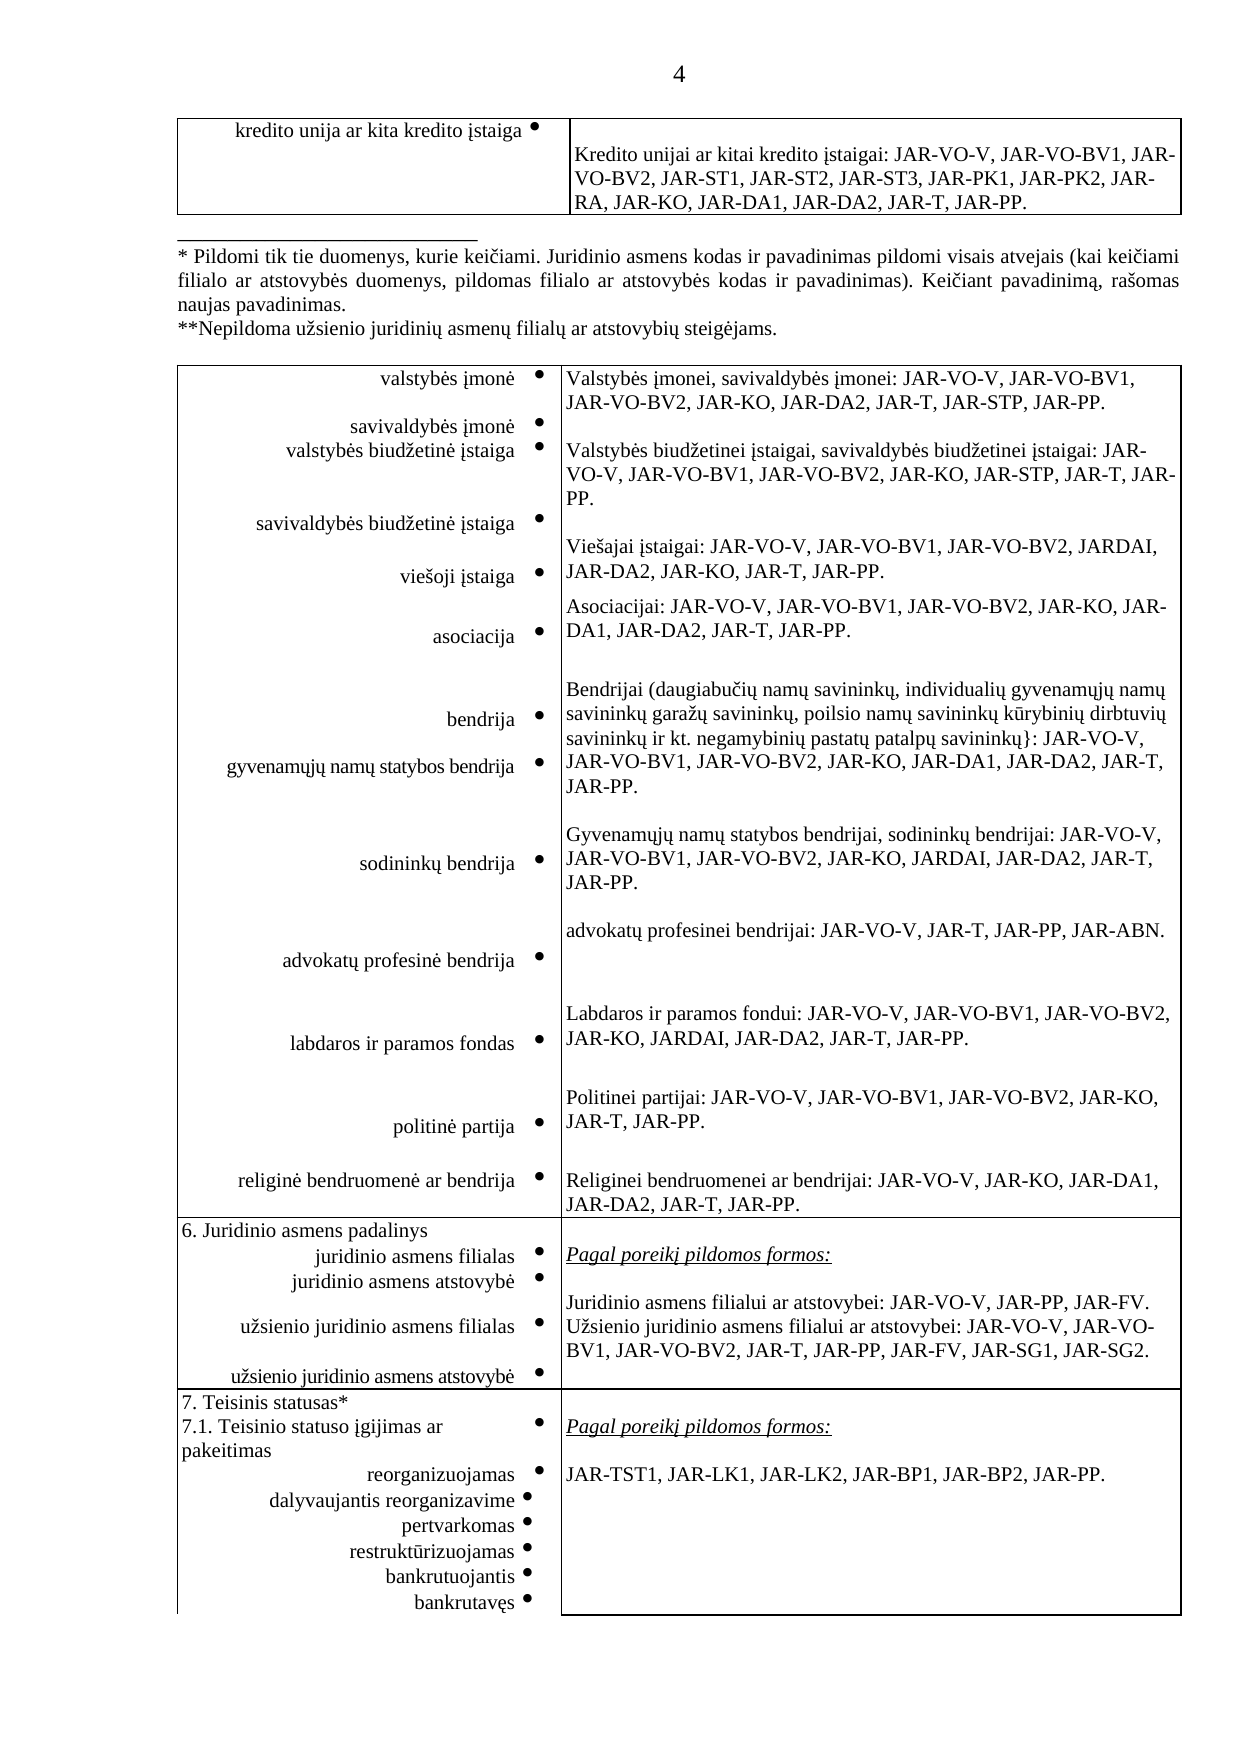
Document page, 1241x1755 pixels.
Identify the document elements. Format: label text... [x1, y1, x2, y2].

table_cell kredito unija ar kita kredito įstaiga [178, 119, 526, 214]
table_cell  [519, 438, 561, 510]
table_cell  [519, 1512, 561, 1537]
table_cell juridinio asmens filialas [178, 1242, 519, 1268]
table_cell užsienio juridinio asmens filialas [178, 1314, 519, 1363]
table_cell  [519, 1031, 561, 1114]
table_cell  [519, 510, 561, 564]
table_cell  [519, 1589, 561, 1614]
table_cell  [519, 414, 561, 438]
table_cell [562, 798, 566, 822]
table_cell  [519, 851, 561, 948]
table_cell Pagal poreikį pildomos formos: [562, 1414, 1180, 1462]
table_cell restruktūrizuojamas [178, 1537, 519, 1563]
table_cell [519, 1390, 523, 1414]
text ________________________ [177, 215, 1181, 244]
table_cell [562, 1390, 566, 1414]
table_cell bankrutuojantis [178, 1563, 519, 1588]
table_cell [562, 414, 566, 438]
table_cell [562, 653, 566, 677]
table_cell  [519, 1314, 561, 1363]
table_cell advokatų profesinė bendrija [178, 948, 519, 1031]
table_cell  [519, 707, 561, 754]
table_cell [557, 1390, 561, 1414]
table_cell  [519, 1363, 561, 1388]
table_cell Labdaros ir paramos fondui: JAR-VO-V, JAR-VO-BV1, JAR-VO-BV2, JAR-KO, JARDAI, JAR-DA2, JAR-T, JAR-PP. [562, 1001, 1180, 1061]
table_cell Asociacijai: JAR-VO-V, JAR-VO-BV1, JAR-VO-BV2, JAR-KO, JAR-DA1, JAR-DA2, JAR-T, JAR-PP. [562, 594, 1180, 653]
table_cell užsienio juridinio asmens atstovybė [178, 1363, 519, 1388]
table_cell juridinio asmens atstovybė [178, 1268, 519, 1314]
table_cell advokatų profesinei bendrijai: JAR-VO-V, JAR-T, JAR-PP, JAR-ABN. [562, 918, 1180, 977]
table_cell  [519, 1462, 561, 1486]
table_cell  [519, 1563, 561, 1588]
table_cell  [519, 1168, 561, 1216]
table_cell bankrutavęs [178, 1589, 519, 1614]
table_cell  [519, 754, 561, 851]
table_cell savivaldybės biudžetinė įstaiga [178, 510, 519, 564]
table_cell  [519, 1242, 561, 1268]
table_cell valstybės biudžetinė įstaiga [178, 438, 519, 510]
table_cell gyvenamųjų namų statybos bendrija [178, 754, 519, 851]
table_cell politinė partija [178, 1115, 519, 1168]
table_cell  [519, 1537, 561, 1563]
text **Nepildoma užsienio juridinių asmenų filialų ar atstovybių steigėjams. [177, 316, 1181, 340]
table_cell  [519, 1115, 561, 1168]
table_cell bendrija [178, 707, 519, 754]
table_cell  [519, 1486, 561, 1512]
table_cell asociacija [178, 624, 519, 707]
table_cell  [519, 1414, 561, 1462]
table_cell  [519, 948, 561, 1031]
table_cell [562, 894, 566, 918]
table_cell [562, 1144, 566, 1168]
table_cell [519, 1218, 523, 1242]
table_cell  [526, 119, 569, 214]
table_cell pertvarkomas [178, 1512, 519, 1537]
table_cell [562, 1061, 566, 1085]
table_cell  [519, 624, 561, 707]
table_cell religinė bendruomenė ar bendrija [178, 1168, 519, 1216]
table_cell  [519, 1268, 561, 1314]
table_cell [557, 1218, 561, 1242]
table_cell  [519, 564, 561, 623]
table_cell viešoji įstaiga [178, 564, 519, 623]
table_cell [562, 977, 566, 1001]
table_cell Kredito unijai ar kitai kredito įstaigai: JAR-VO-V, JAR-VO-BV1, JAR-VO-BV2, JAR-ST1, JAR-ST2, JAR-ST3, JAR-PK1, JAR-PK2, JAR-RA, JAR-KO, JAR-DA1, JAR-DA2, JAR-T, JAR-PP. [571, 119, 1180, 214]
table_header  [519, 366, 561, 414]
table_cell Viešajai įstaigai: JAR-VO-V, JAR-VO-BV1, JAR-VO-BV2, JARDAI, JAR-DA2, JAR-KO, JAR-T, JAR-PP. [562, 535, 1180, 594]
table_cell sodininkų bendrija [178, 851, 519, 948]
table_header valstybės įmonė [178, 366, 519, 414]
table_cell JAR-TST1, JAR-LK1, JAR-LK2, JAR-BP1, JAR-BP2, JAR-PP. [562, 1462, 1180, 1614]
table_cell Užsienio juridinio asmens filialui ar atstovybei: JAR-VO-V, JAR-VO-BV1, JAR-VO-BV2, JAR-T, JAR-PP, JAR-FV, JAR-SG1, JAR-SG2. [562, 1314, 1180, 1388]
table_cell dalyvaujantis reorganizavime [178, 1486, 519, 1512]
table_cell Politinei partijai: JAR-VO-V, JAR-VO-BV1, JAR-VO-BV2, JAR-KO, JAR-T, JAR-PP. [562, 1085, 1180, 1144]
text * Pildomi tik tie duomenys, kurie keičiami. Juridinio asmens kodas ir pavadinimas pildomi visais atvejais (kai keičiami filialo ar atstovybės duomenys, pildomas filialo ar atstovybės kodas ir pavadinimas). Keičiant pavadinimą, rašomas naujas pavadinimas. [177, 244, 1181, 316]
table_cell [562, 510, 566, 534]
table_cell labdaros ir paramos fondas [178, 1031, 519, 1114]
